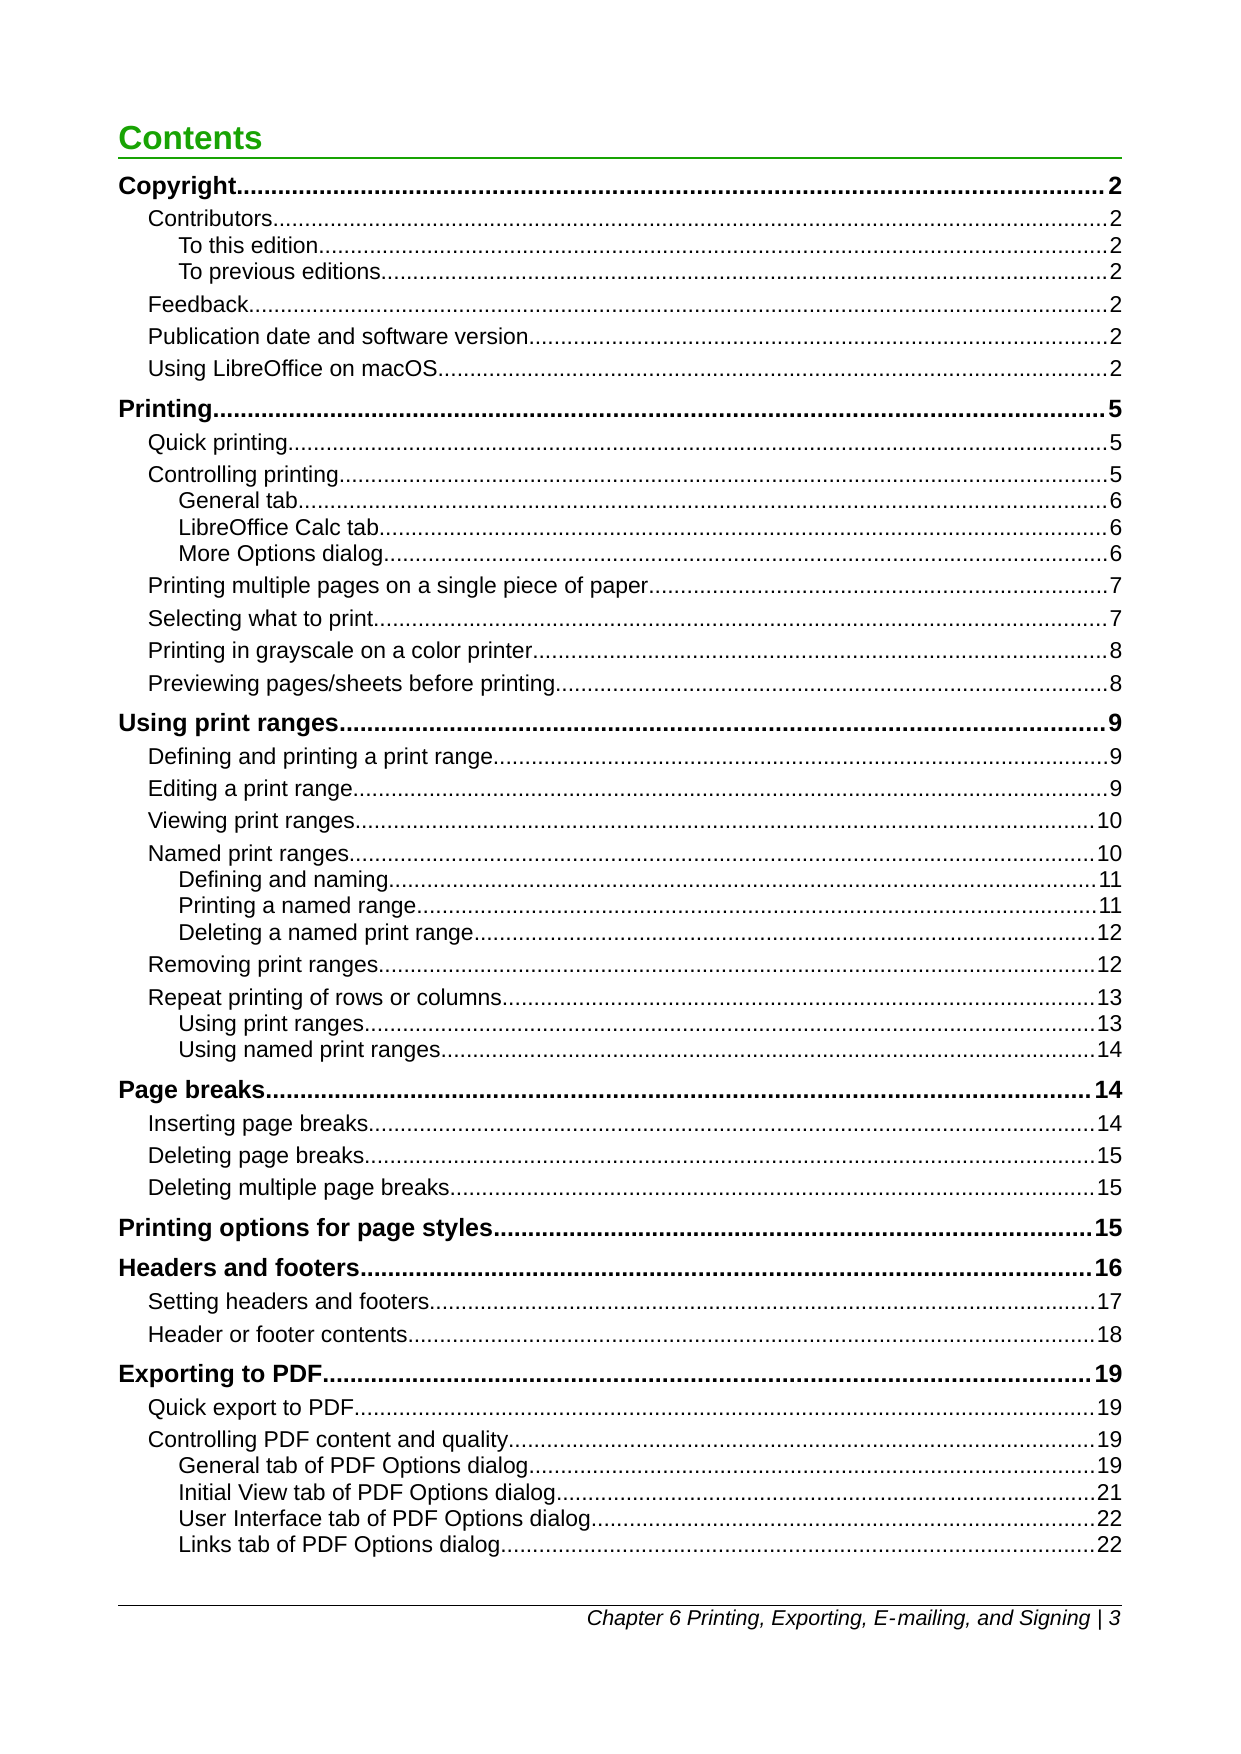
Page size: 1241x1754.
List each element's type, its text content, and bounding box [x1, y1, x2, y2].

text Header or footer contents 18 [148, 1321, 1122, 1347]
text General tab 6 [178, 487, 1122, 513]
text Selecting what to print 7 [148, 605, 1122, 631]
text Removing print ranges 12 [148, 951, 1122, 978]
text Using named print ranges 14 [178, 1036, 1122, 1063]
text More Options dialog 6 [178, 540, 1122, 566]
text Repeat printing of rows or columns 13 [148, 984, 1122, 1010]
text Publication date and software version 2 [148, 323, 1122, 349]
text Deleting a named print range 12 [178, 919, 1122, 945]
text Feedback 2 [148, 291, 1122, 317]
text Named print ranges 10 [148, 840, 1122, 866]
text To previous editions 2 [178, 258, 1122, 284]
text Printing multiple pages on a single piece of paper 7 [148, 572, 1122, 599]
text Previewing pages/sheets before printing 8 [148, 669, 1122, 696]
text Deleting page breaks 15 [148, 1142, 1122, 1168]
text Setting headers and footers 17 [148, 1288, 1122, 1314]
text Defining and printing a print range 9 [148, 743, 1122, 769]
text Defining and naming 11 [178, 866, 1122, 892]
text User Interface tab of PDF Options dialog 22 [178, 1505, 1122, 1531]
text Quick printing 5 [148, 428, 1122, 455]
text Using print ranges 9 [118, 708, 1122, 737]
text Contributors 2 [148, 205, 1122, 232]
text Controlling PDF content and quality 19 [148, 1426, 1122, 1452]
subtitle Contents [118, 118, 1122, 157]
text Copyright 2 [118, 171, 1122, 199]
text Viewing print ranges 10 [148, 807, 1122, 834]
text Printing a named range 11 [178, 892, 1122, 919]
text Printing 5 [118, 394, 1122, 422]
text Using print ranges 13 [178, 1010, 1122, 1036]
text Quick export to PDF 19 [148, 1394, 1122, 1420]
text Initial View tab of PDF Options dialog 21 [178, 1479, 1122, 1505]
text Headers and footers 16 [118, 1253, 1122, 1282]
text Printing options for page styles 15 [118, 1213, 1122, 1241]
text Controlling printing 5 [148, 461, 1122, 487]
text Using LibreOffice on macOS 2 [148, 355, 1122, 382]
text Printing in grayscale on a color printer 8 [148, 637, 1122, 663]
text General tab of PDF Options dialog 19 [178, 1452, 1122, 1479]
text Editing a print range 9 [148, 775, 1122, 801]
text Page breaks 14 [118, 1075, 1122, 1103]
text LibreOffice Calc tab 6 [178, 513, 1122, 540]
text Inserting page breaks 14 [148, 1109, 1122, 1136]
text Exporting to PDF 19 [118, 1359, 1122, 1388]
text Deleting multiple page breaks 15 [148, 1174, 1122, 1201]
text To this edition 2 [178, 232, 1122, 258]
text Links tab of PDF Options dialog 22 [178, 1531, 1122, 1558]
